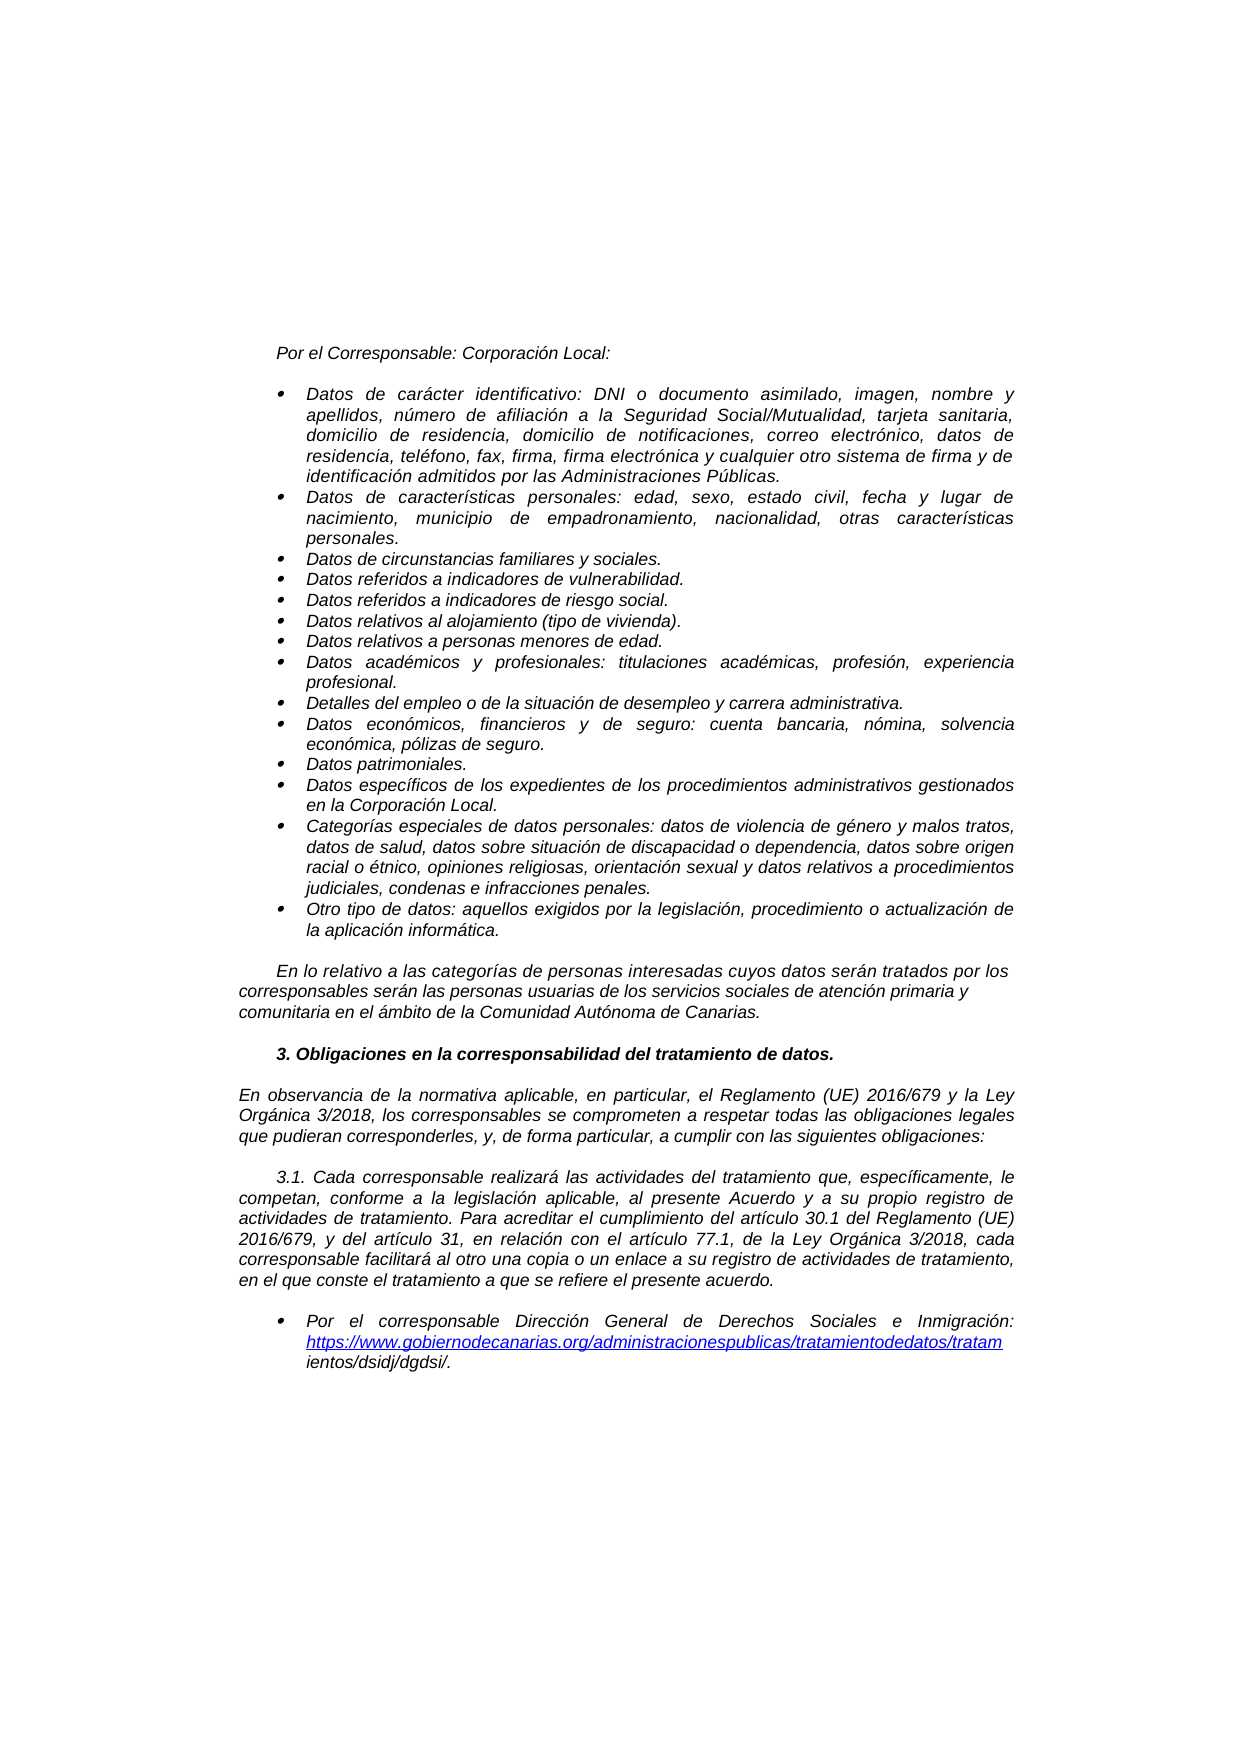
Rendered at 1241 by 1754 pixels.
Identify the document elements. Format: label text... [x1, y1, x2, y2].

list Datos de características personales: edad, sexo, estado civil, fecha y lugar de nacimiento, municipio de empadronamiento, nacionalidad, otras características personales. [276, 487, 1015, 549]
list Datos económicos, financieros y de seguro: cuenta bancaria, nómina, solvencia económica, pólizas de seguro. [276, 714, 1015, 755]
list Por el corresponsable Dirección General de Derechos Sociales e Inmigración: https://www.gobiernodecanarias.org/administracionespublicas/tratamientodedatos/tratam ientos/dsidj/dgdsi/. [276, 1311, 1015, 1373]
list Datos relativos a personas menores de edad. [276, 631, 1158, 652]
list Datos referidos a indicadores de vulnerabilidad. [276, 569, 1158, 590]
list Datos de circunstancias familiares y sociales. [276, 549, 1158, 569]
list Otro tipo de datos: aquellos exigidos por la legislación, procedimiento o actualización de la aplicación informática. [276, 899, 1015, 940]
text corresponsables serán las personas usuarias de los servicios sociales de atención primaria y comunitaria en el ámbito de la Comunidad Autónoma de Canarias. [238, 981, 1015, 1023]
list Detalles del empleo o de la situación de desempleo y carrera administrativa. [276, 693, 1158, 714]
list Datos de carácter identificativo: DNI o documento asimilado, imagen, nombre y apellidos, número de afiliación a la Seguridad Social/Mutualidad, tarjeta sanitaria, domicilio de residencia, domicilio de notificaciones, correo electrónico, datos de residencia, teléfono, fax, firma, firma electrónica y cualquier otro sistema de firma y de identificación admitidos por las Administraciones Públicas. [276, 384, 1015, 487]
list Datos académicos y profesionales: titulaciones académicas, profesión, experiencia profesional. [276, 652, 1015, 693]
list Datos patrimoniales. [276, 755, 1158, 774]
text En observancia de la normativa aplicable, en particular, el Reglamento (UE) 2016/679 y la Ley Orgánica 3/2018, los corresponsables se comprometen a respetar todas las obligaciones legales que pudieran corresponderles, y, de forma particular, a cumplir con las siguientes obligaciones: [238, 1085, 1015, 1146]
list Datos específicos de los expedientes de los procedimientos administrativos gestionados en la Corporación Local. [276, 774, 1015, 816]
text Por el Corresponsable: Corporación Local: [276, 343, 1158, 363]
list Datos referidos a indicadores de riesgo social. [276, 590, 1158, 611]
list Categorías especiales de datos personales: datos de violencia de género y malos tratos, datos de salud, datos sobre situación de discapacidad o dependencia, datos sobre origen racial o étnico, opiniones religiosas, orientación sexual y datos relativos a procedimientos judiciales, condenas e infracciones penales. [276, 816, 1015, 899]
list Datos relativos al alojamiento (tipo de vivienda). [276, 611, 1158, 631]
text 3.1. Cada corresponsable realizará las actividades del tratamiento que, específicamente, le competan, conforme a la legislación aplicable, al presente Acuerdo y a su propio registro de actividades de tratamiento. Para acreditar el cumplimiento del artículo 30.1 del Reglamento (UE) 2016/679, y del artículo 31, en relación con el artículo 77.1, de la Ley Orgánica 3/2018, cada corresponsable facilitará al otro una copia o un enlace a su registro de actividades de tratamiento, en el que conste el tratamiento a que se refiere el presente acuerdo. [238, 1167, 1015, 1290]
text En lo relativo a las categorías de personas interesadas cuyos datos serán tratados por los [276, 961, 1158, 981]
text 3. Obligaciones en la corresponsabilidad del tratamiento de datos. [276, 1043, 1158, 1064]
